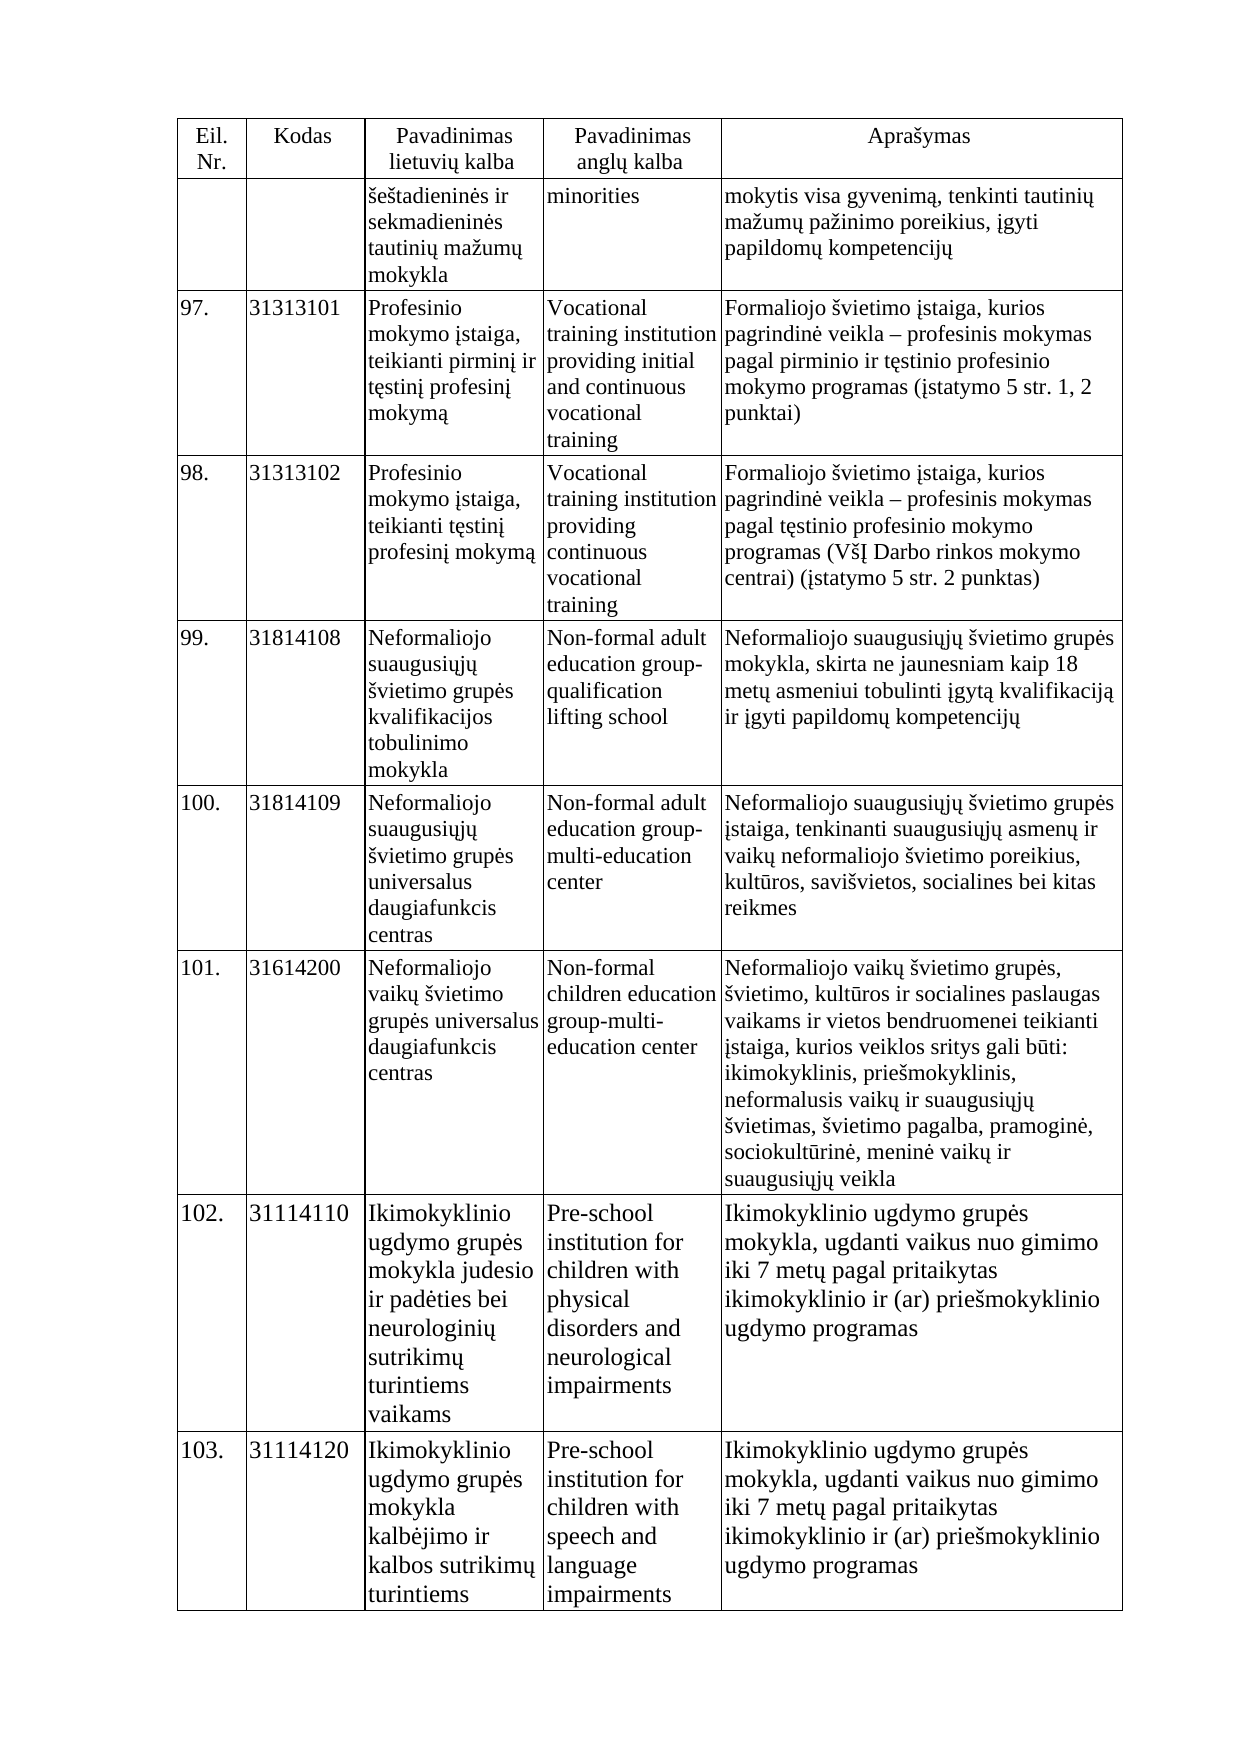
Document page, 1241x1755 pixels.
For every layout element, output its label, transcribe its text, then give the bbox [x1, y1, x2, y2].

table_cell Pre-school institution for children with physical disorders and neurological impairments [544, 1195, 721, 1431]
table_cell 98. [178, 456, 246, 620]
table_cell 31313101 [247, 291, 364, 455]
table_cell minorities [544, 179, 721, 290]
table_cell Non-formal children education group-multi-education center [544, 951, 721, 1194]
table_cell Vocational training institution providing continuous vocational training [544, 456, 721, 620]
table_cell 103. [178, 1432, 246, 1610]
table_cell Ikimokyklinio ugdymo grupės mokykla, ugdanti vaikus nuo gimimo iki 7 metų pagal pritaikytas ikimokyklinio ir (ar) priešmokyklinio ugdymo programas [722, 1432, 1122, 1610]
table_cell Ikimokyklinio ugdymo grupės mokykla kalbėjimo ir kalbos sutrikimų turintiems [366, 1432, 543, 1610]
table_cell 31114110 [247, 1195, 364, 1431]
table_cell Ikimokyklinio ugdymo grupės mokykla, ugdanti vaikus nuo gimimo iki 7 metų pagal pritaikytas ikimokyklinio ir (ar) priešmokyklinio ugdymo programas [722, 1195, 1122, 1431]
table_cell Formaliojo švietimo įstaiga, kurios pagrindinė veikla – profesinis mokymas pagal tęstinio profesinio mokymo programas (VšĮ Darbo rinkos mokymo centrai) (įstatymo 5 str. 2 punktas) [722, 456, 1122, 620]
table_header Kodas [247, 119, 364, 178]
table_cell 101. [178, 951, 246, 1194]
table_cell 99. [178, 621, 246, 785]
table_cell Vocational training institution providing initial and continuous vocational training [544, 291, 721, 455]
table_header Eil. Nr. [178, 119, 246, 178]
table_cell Ikimokyklinio ugdymo grupės mokykla judesio ir padėties bei neurologinių sutrikimų turintiems vaikams [366, 1195, 543, 1431]
table_cell mokytis visa gyvenimą, tenkinti tautinių mažumų pažinimo poreikius, įgyti papildomų kompetencijų [722, 179, 1122, 290]
table_cell [247, 179, 364, 290]
table_cell Neformaliojo vaikų švietimo grupės universalus daugiafunkcis centras [366, 951, 543, 1194]
table_cell Profesinio mokymo įstaiga, teikianti pirminį ir tęstinį profesinį mokymą [366, 291, 543, 455]
table_header Pavadinimas anglų kalba [544, 119, 721, 178]
table_cell Neformaliojo suaugusiųjų švietimo grupės universalus daugiafunkcis centras [366, 786, 543, 950]
table_cell Neformaliojo suaugusiųjų švietimo grupės kvalifikacijos tobulinimo mokykla [366, 621, 543, 785]
table_cell 31313102 [247, 456, 364, 620]
table_header Aprašymas [722, 119, 1122, 178]
table_cell Formaliojo švietimo įstaiga, kurios pagrindinė veikla – profesinis mokymas pagal pirminio ir tęstinio profesinio mokymo programas (įstatymo 5 str. 1, 2 punktai) [722, 291, 1122, 455]
table_cell [178, 179, 246, 290]
table_cell 31814108 [247, 621, 364, 785]
table_cell 102. [178, 1195, 246, 1431]
table_cell 31114120 [247, 1432, 364, 1610]
table_cell šeštadieninės ir sekmadieninės tautinių mažumų mokykla [366, 179, 543, 290]
table_cell 97. [178, 291, 246, 455]
table_cell Neformaliojo suaugusiųjų švietimo grupės mokykla, skirta ne jaunesniam kaip 18 metų asmeniui tobulinti įgytą kvalifikaciją ir įgyti papildomų kompetencijų [722, 621, 1122, 785]
table_cell Pre-school institution for children with speech and language impairments [544, 1432, 721, 1610]
table_cell Non-formal adult education group-multi-education center [544, 786, 721, 950]
table_cell Non-formal adult education group-qualification lifting school [544, 621, 721, 785]
table_cell 31814109 [247, 786, 364, 950]
table_cell Neformaliojo vaikų švietimo grupės, švietimo, kultūros ir socialines paslaugas vaikams ir vietos bendruomenei teikianti įstaiga, kurios veiklos sritys gali būti: ikimokyklinis, priešmokyklinis, neformalusis vaikų ir suaugusiųjų švietimas, švietimo pagalba, pramoginė, sociokultūrinė, meninė vaikų ir suaugusiųjų veikla [722, 951, 1122, 1194]
table_cell 100. [178, 786, 246, 950]
table_cell Profesinio mokymo įstaiga, teikianti tęstinį profesinį mokymą [366, 456, 543, 620]
table_header Pavadinimas lietuvių kalba [366, 119, 543, 178]
table_cell Neformaliojo suaugusiųjų švietimo grupės įstaiga, tenkinanti suaugusiųjų asmenų ir vaikų neformaliojo švietimo poreikius, kultūros, savišvietos, socialines bei kitas reikmes [722, 786, 1122, 950]
table_cell 31614200 [247, 951, 364, 1194]
